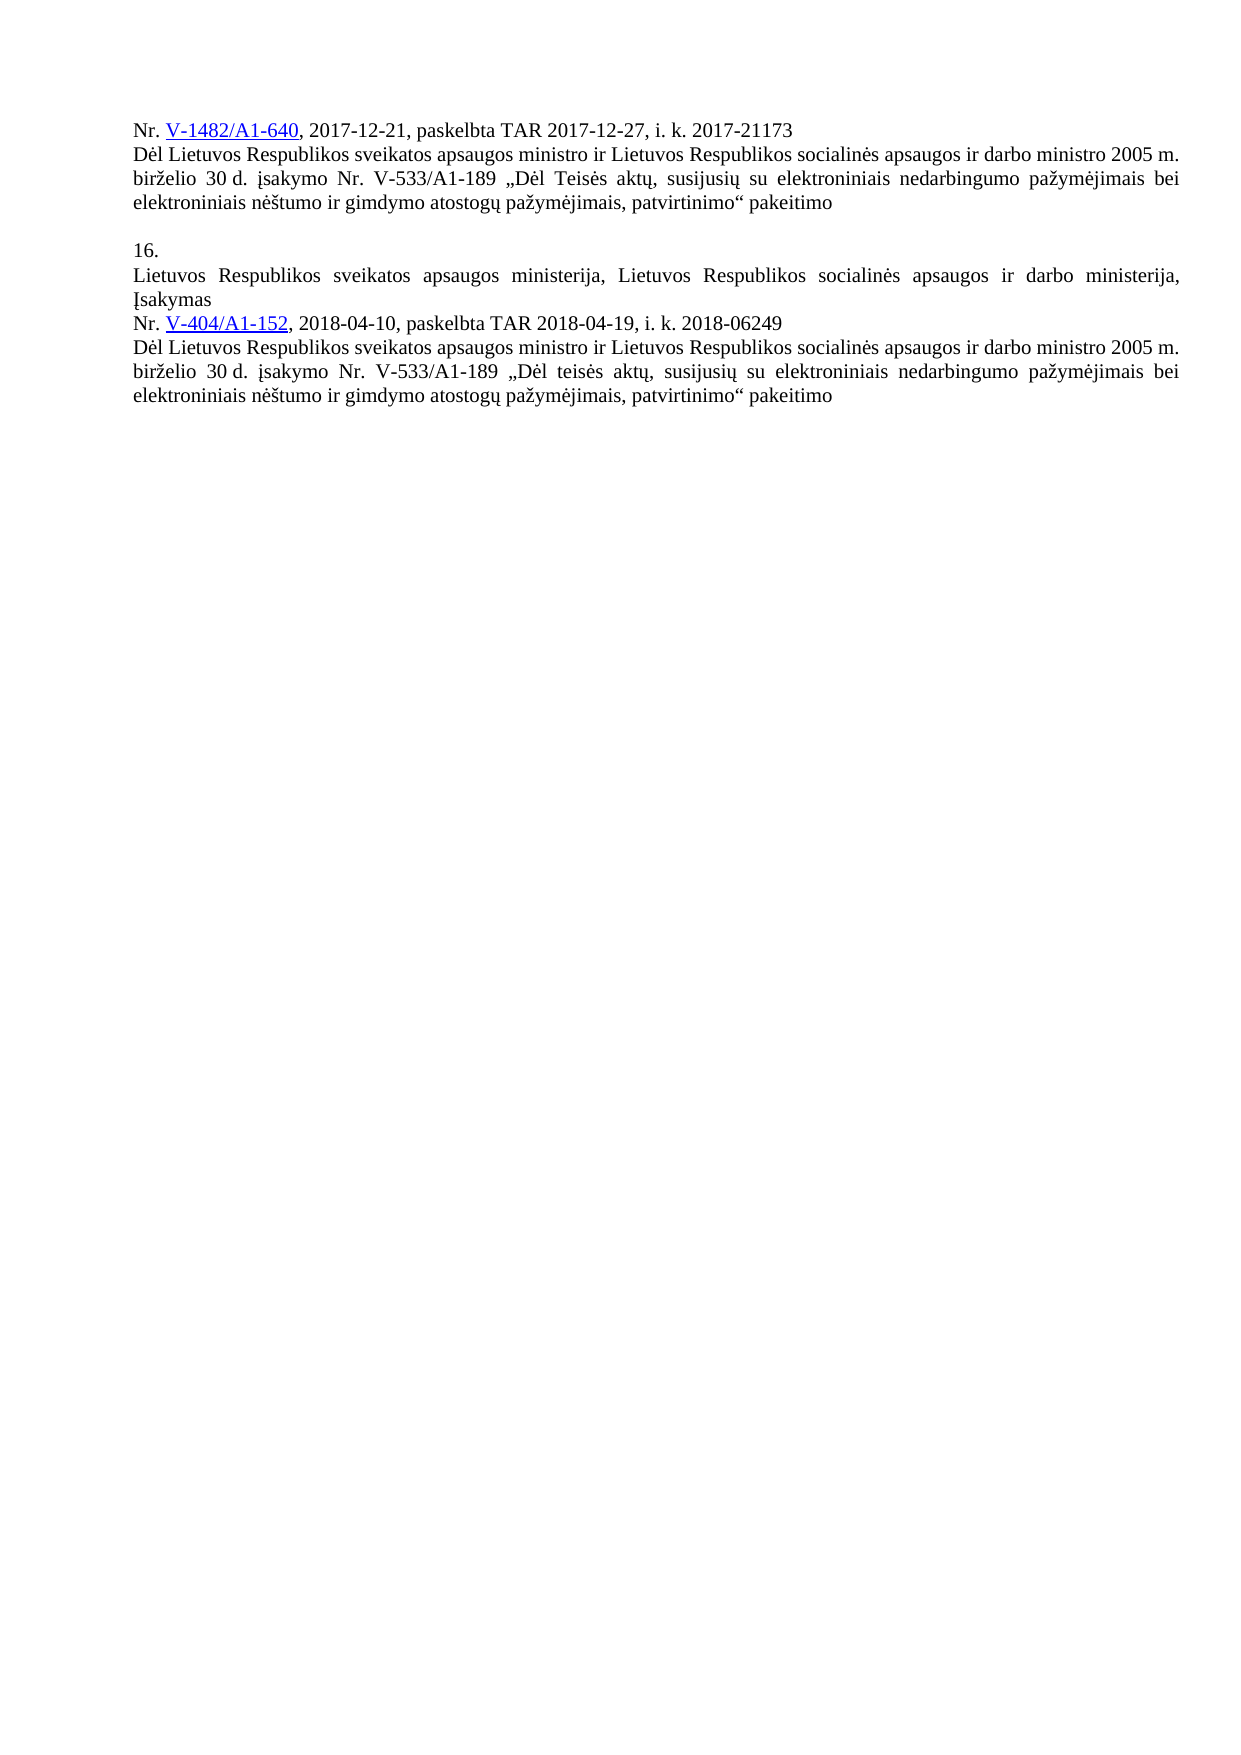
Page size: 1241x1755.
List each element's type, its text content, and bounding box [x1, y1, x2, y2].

text Dėl Lietuvos Respublikos sveikatos apsaugos ministro ir Lietuvos Respublikos socialinės apsaugos ir darbo ministro 2005 m. birželio 30 d. įsakymo Nr. V-533/A1-189 „Dėl Teisės aktų, susijusių su elektroniniais nedarbingumo pažymėjimais bei elektroniniais nėštumo ir gimdymo atostogų pažymėjimais, patvirtinimo“ pakeitimo [133, 142, 1181, 214]
text Lietuvos Respublikos sveikatos apsaugos ministerija, Lietuvos Respublikos socialinės apsaugos ir darbo ministerija, Įsakymas [133, 262, 1181, 311]
text Nr. V-1482/A1-640, 2017-12-21, paskelbta TAR 2017-12-27, i. k. 2017-21173 [133, 118, 1181, 142]
text Nr. V-404/A1-152, 2018-04-10, paskelbta TAR 2018-04-19, i. k. 2018-06249 [133, 311, 1181, 335]
text Dėl Lietuvos Respublikos sveikatos apsaugos ministro ir Lietuvos Respublikos socialinės apsaugos ir darbo ministro 2005 m. birželio 30 d. įsakymo Nr. V-533/A1-189 „Dėl teisės aktų, susijusių su elektroniniais nedarbingumo pažymėjimais bei elektroniniais nėštumo ir gimdymo atostogų pažymėjimais, patvirtinimo“ pakeitimo [133, 335, 1181, 407]
text 16. [133, 238, 1181, 262]
